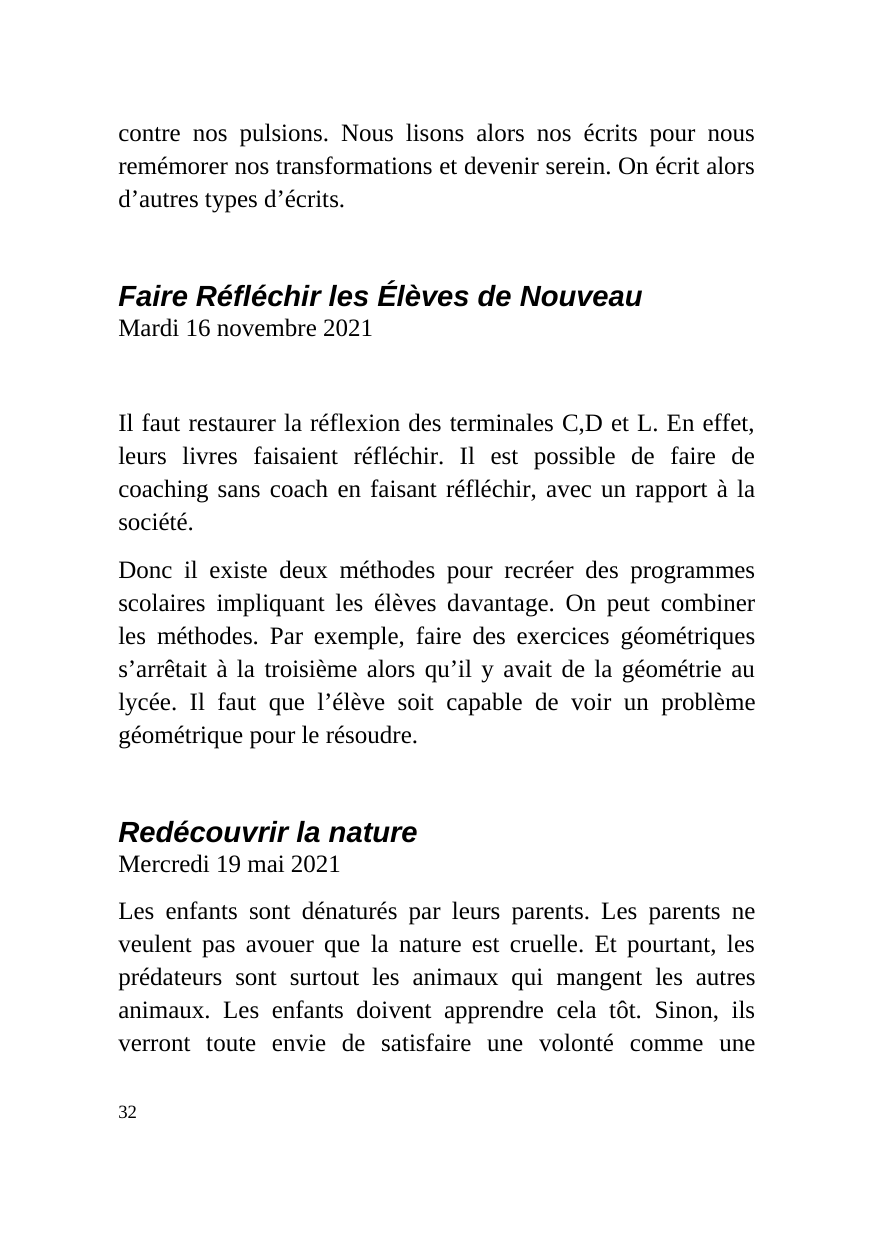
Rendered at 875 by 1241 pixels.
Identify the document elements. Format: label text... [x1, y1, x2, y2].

text contre nos pulsions. Nous lisons alors nos écrits pour nous remémorer nos transformations et devenir serein. On écrit alors d’autres types d’écrits. [118, 118, 756, 213]
text Donc il existe deux méthodes pour recréer des programmes scolaires impliquant les élèves davantage. On peut combiner les méthodes. Par exemple, faire des exercices géométriques s’arrêtait à la troisième alors qu’il y avait de la géométrie au lycée. Il faut que l’élève soit capable de voir un problème géométrique pour le résoudre. [118, 555, 756, 749]
subtitle Faire Réfléchir les Élèves de Nouveau [118, 279, 756, 313]
text Les enfants sont dénaturés par leurs parents. Les parents ne veulent pas avouer que la nature est cruelle. Et pourtant, les prédateurs sont surtout les animaux qui mangent les autres animaux. Les enfants doivent apprendre cela tôt. Sinon, ils verront toute envie de satisfaire une volonté comme une [118, 896, 756, 1057]
subtitle Redécouvrir la nature [118, 815, 756, 849]
text Il faut restaurer la réflexion des terminales C,D et L. En effet, leurs livres faisaient réfléchir. Il est possible de faire de coaching sans coach en faisant réfléchir, avec un rapport à la société. [118, 408, 756, 536]
text Mardi 16 novembre 2021 [118, 313, 756, 342]
text Mercredi 19 mai 2021 [118, 849, 756, 877]
